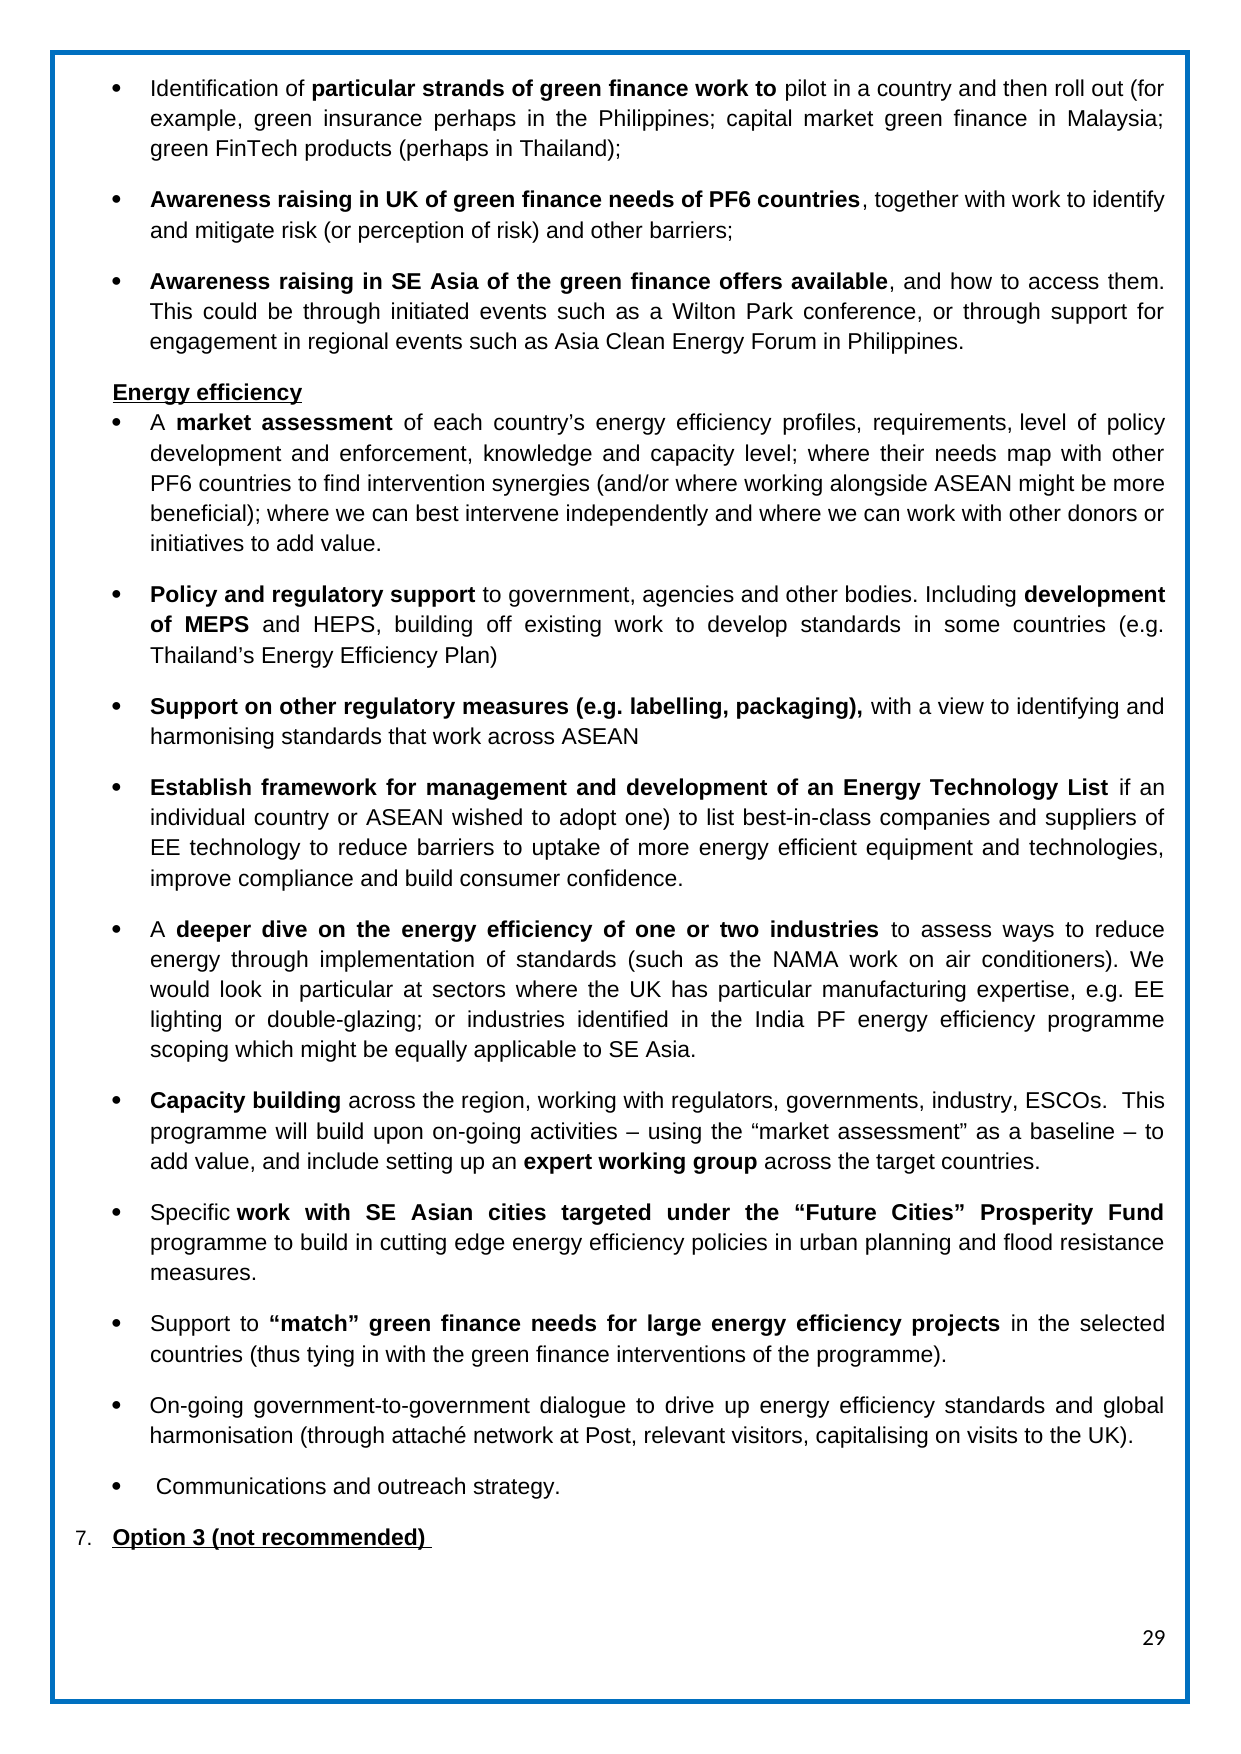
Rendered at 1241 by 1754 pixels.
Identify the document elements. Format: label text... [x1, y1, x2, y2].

list Support on other regulatory measures (e.g. labelling, packaging), with a view to identifying and harmonising standards that work across ASEAN [112, 693, 1165, 749]
list Energy efficiency [112, 379, 1165, 406]
list Specific work with SE Asian cities targeted under the “Future Cities” Prosperity Fund programme to build in cutting edge energy efficiency policies in urban planning and flood resistance measures. [112, 1199, 1165, 1286]
list Capacity building across the region, working with regulators, governments, industry, ESCOs. This programme will build upon on-going activities – using the “market assessment” as a baseline – to add value, and include setting up an expert working group across the target countries. [112, 1087, 1165, 1174]
list Option 3 (not recommended) [75, 1524, 1165, 1550]
list On-going government-to-government dialogue to drive up energy efficiency standards and global harmonisation (through attaché network at Post, relevant visitors, capitalising on visits to the UK). [112, 1392, 1165, 1448]
list Awareness raising in UK of green finance needs of PF6 countries, together with work to identify and mitigate risk (or perception of risk) and other barriers; [112, 186, 1165, 243]
list Establish framework for management and development of an Energy Technology List if an individual country or ASEAN wished to adopt one) to list best-in-class companies and suppliers of EE technology to reduce barriers to uptake of more energy efficient equipment and technologies, improve compliance and build consumer confidence. [112, 774, 1165, 891]
list Support to “match” green finance needs for large energy efficiency projects in the selected countries (thus tying in with the green finance interventions of the programme). [112, 1310, 1165, 1367]
list Awareness raising in SE Asia of the green finance offers available, and how to access them. This could be through initiated events such as a Wilton Park conference, or through support for engagement in regional events such as Asia Clean Energy Forum in Philippines. [112, 268, 1165, 354]
list A market assessment of each country’s energy efficiency profiles, requirements, level of policy development and enforcement, knowledge and capacity level; where their needs map with other PF6 countries to find intervention synergies (and/or where working alongside ASEAN might be more beneficial); where we can best intervene independently and where we can work with other donors or initiatives to add value. [112, 409, 1165, 557]
list Policy and regulatory support to government, agencies and other bodies. Including development of MEPS and HEPS, building off existing work to develop standards in some countries (e.g. Thailand’s Energy Efficiency Plan) [112, 581, 1165, 668]
list Communications and outreach strategy. [112, 1473, 1165, 1499]
list A deeper dive on the energy efficiency of one or two industries to assess ways to reduce energy through implementation of standards (such as the NAMA work on air conditioners). We would look in particular at sectors where the UK has particular manufacturing expertise, e.g. EE lighting or double-glazing; or industries identified in the India PF energy efficiency programme scoping which might be equally applicable to SE Asia. [112, 916, 1165, 1063]
list Identification of particular strands of green finance work to pilot in a country and then roll out (for example, green insurance perhaps in the Philippines; capital market green finance in Malaysia; green FinTech products (perhaps in Thailand); [112, 75, 1165, 162]
